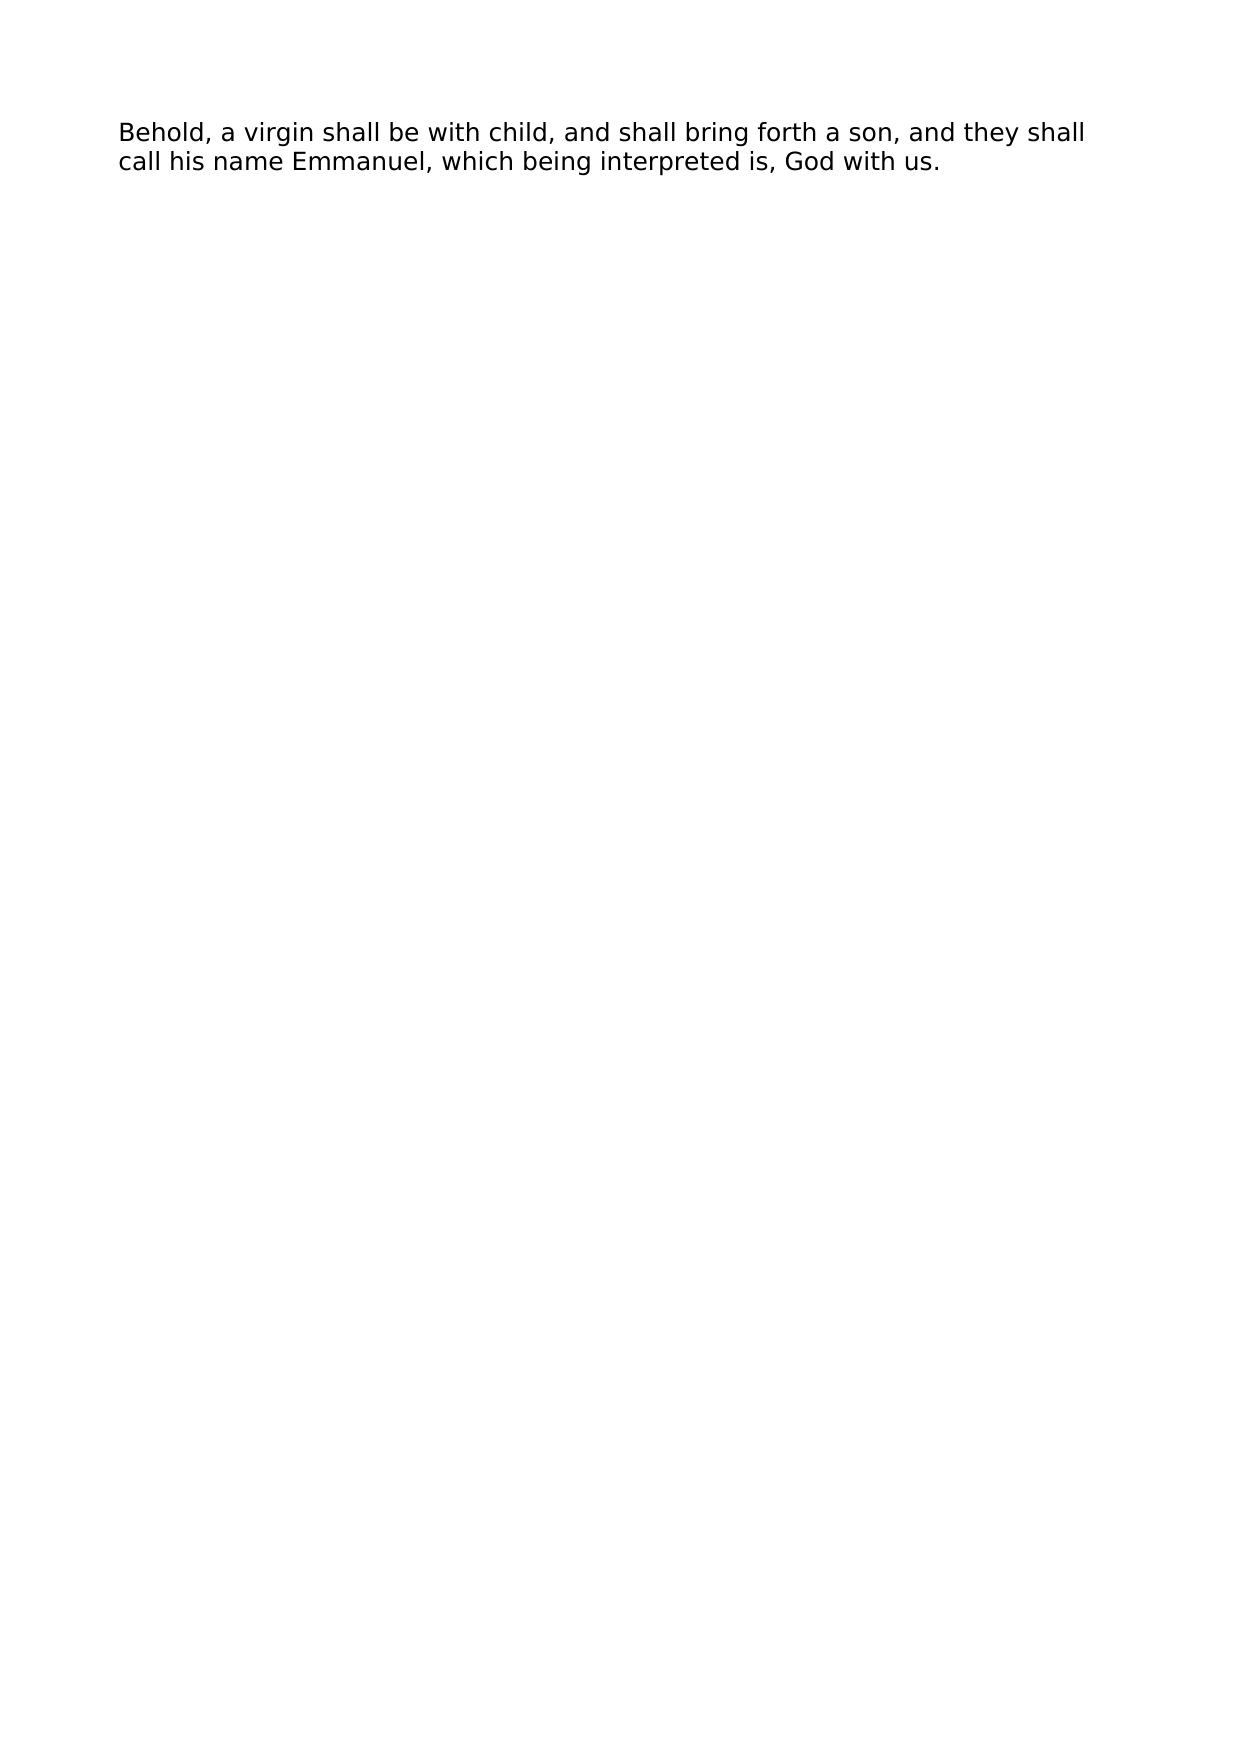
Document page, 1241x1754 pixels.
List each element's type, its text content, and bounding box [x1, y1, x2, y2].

text Behold, a virgin shall be with child, and shall bring forth a son, and they shall call his name Emmanuel, which being interpreted is, God with us. [118, 118, 1122, 176]
